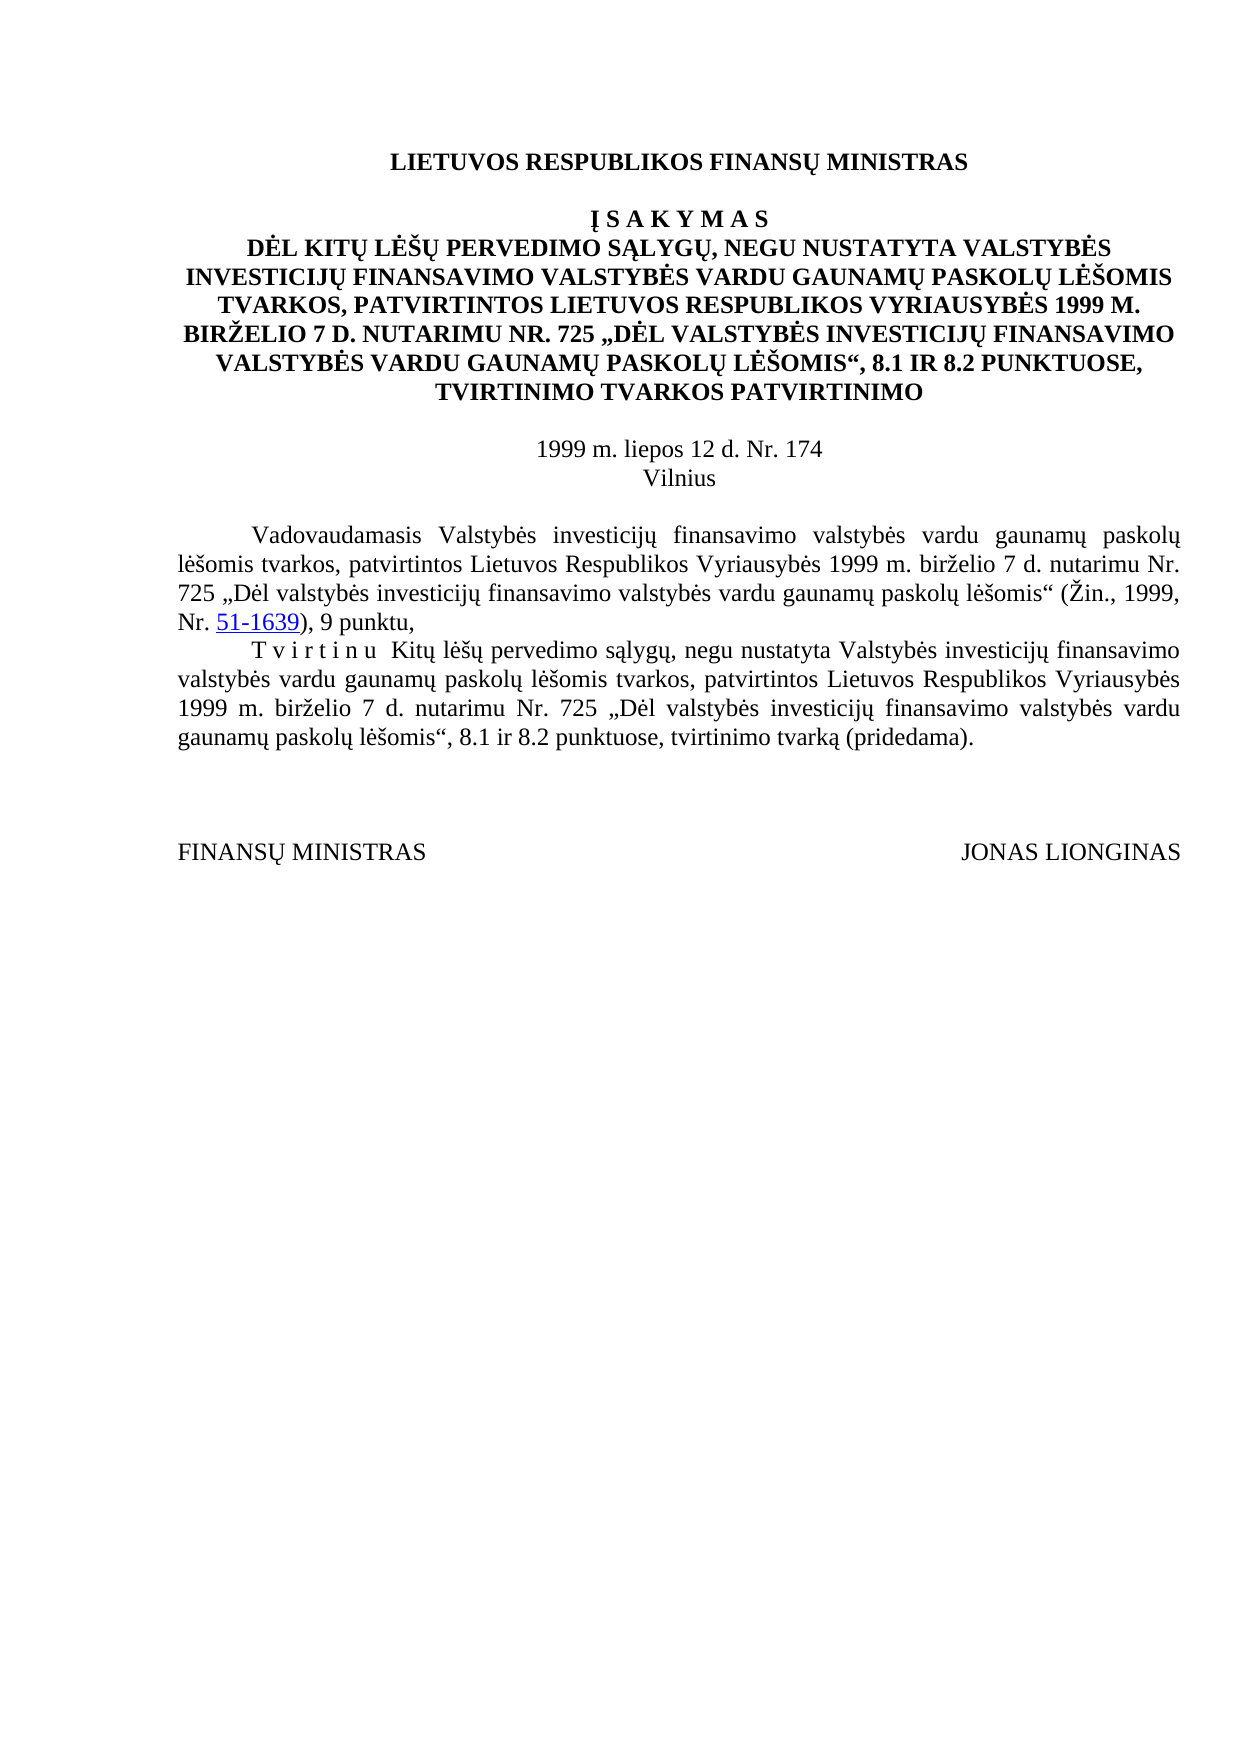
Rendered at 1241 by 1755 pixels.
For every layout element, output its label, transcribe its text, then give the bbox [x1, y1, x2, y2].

text Į S A K Y M A S [177, 204, 1181, 233]
text Vadovaudamasis Valstybės investicijų finansavimo valstybės vardu gaunamų paskolų lėšomis tvarkos, patvirtintos Lietuvos Respublikos Vyriausybės 1999 m. birželio 7 d. nutarimu Nr. 725 „Dėl valstybės investicijų finansavimo valstybės vardu gaunamų paskolų lėšomis“ (Žin., 1999, Nr. 51-1639), 9 punktu, [177, 521, 1181, 636]
text FINANSŲ MINISTRAS JONAS LIONGINAS [177, 837, 1181, 866]
text LIETUVOS RESPUBLIKOS FINANSŲ MINISTRAS [177, 147, 1181, 176]
text DĖL KITŲ LĖŠŲ PERVEDIMO SĄLYGŲ, NEGU NUSTATYTA VALSTYBĖS INVESTICIJŲ FINANSAVIMO VALSTYBĖS VARDU GAUNAMŲ PASKOLŲ LĖŠOMIS TVARKOS, PATVIRTINTOS LIETUVOS RESPUBLIKOS VYRIAUSYBĖS 1999 M. BIRŽELIO 7 D. NUTARIMU NR. 725 „DĖL VALSTYBĖS INVESTICIJŲ FINANSAVIMO VALSTYBĖS VARDU GAUNAMŲ PASKOLŲ LĖŠOMIS“, 8.1 IR 8.2 PUNKTUOSE, TVIRTINIMO TVARKOS PATVIRTINIMO [177, 233, 1181, 406]
text Vilnius [177, 463, 1181, 492]
text 1999 m. liepos 12 d. Nr. 174 [177, 434, 1181, 463]
text Tvirtinu Kitų lėšų pervedimo sąlygų, negu nustatyta Valstybės investicijų finansavimo valstybės vardu gaunamų paskolų lėšomis tvarkos, patvirtintos Lietuvos Respublikos Vyriausybės 1999 m. birželio 7 d. nutarimu Nr. 725 „Dėl valstybės investicijų finansavimo valstybės vardu gaunamų paskolų lėšomis“, 8.1 ir 8.2 punktuose, tvirtinimo tvarką (pridedama). [177, 636, 1181, 751]
